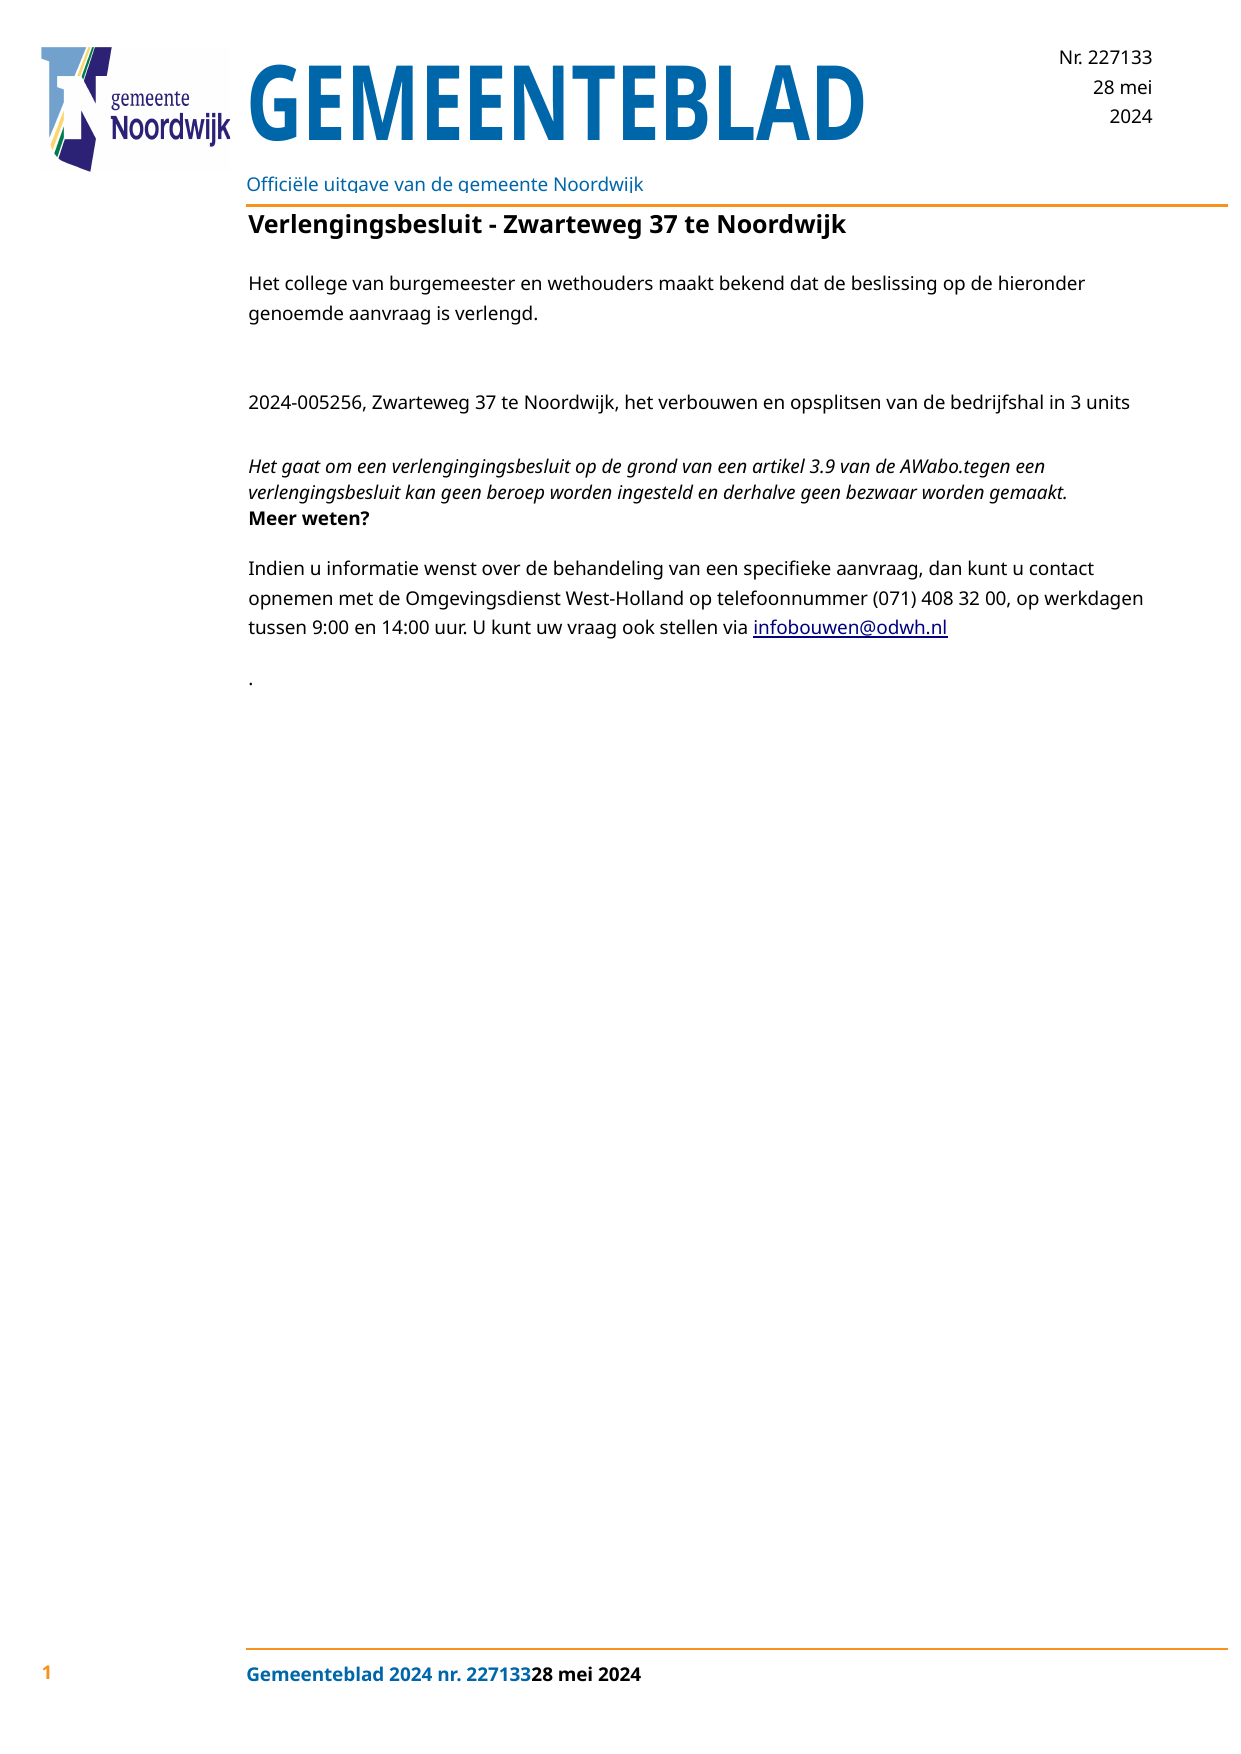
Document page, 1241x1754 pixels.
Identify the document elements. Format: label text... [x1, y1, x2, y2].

text Verlengingsbesluit - Zwarteweg 37 te Noordwijk [248, 207, 1152, 241]
text Meer weten? [248, 505, 1152, 531]
text Het college van burgemeester en wethouders maakt bekend dat de beslissing op de hieronder genoemde aanvraag is verlengd. [248, 270, 1152, 326]
picture [41, 47, 231, 172]
text . [248, 665, 1152, 691]
text 2024-005256, Zwarteweg 37 te Noordwijk, het verbouwen en opsplitsen van de bedrijfshal in 3 units [248, 389, 1152, 415]
text Het gaat om een verlengingingsbesluit op de grond van een artikel 3.9 van de AWabo.tegen een verlengingsbesluit kan geen beroep worden ingesteld en derhalve geen bezwaar worden gemaakt. [248, 453, 1152, 505]
text Indien u informatie wenst over de behandeling van een specifieke aanvraag, dan kunt u contact opnemen met de Omgevingsdienst West-Holland op telefoonnummer (071) 408 32 00, op werkdagen tussen 9:00 en 14:00 uur. U kunt uw vraag ook stellen via infobouwen@odwh.nl [248, 555, 1152, 640]
